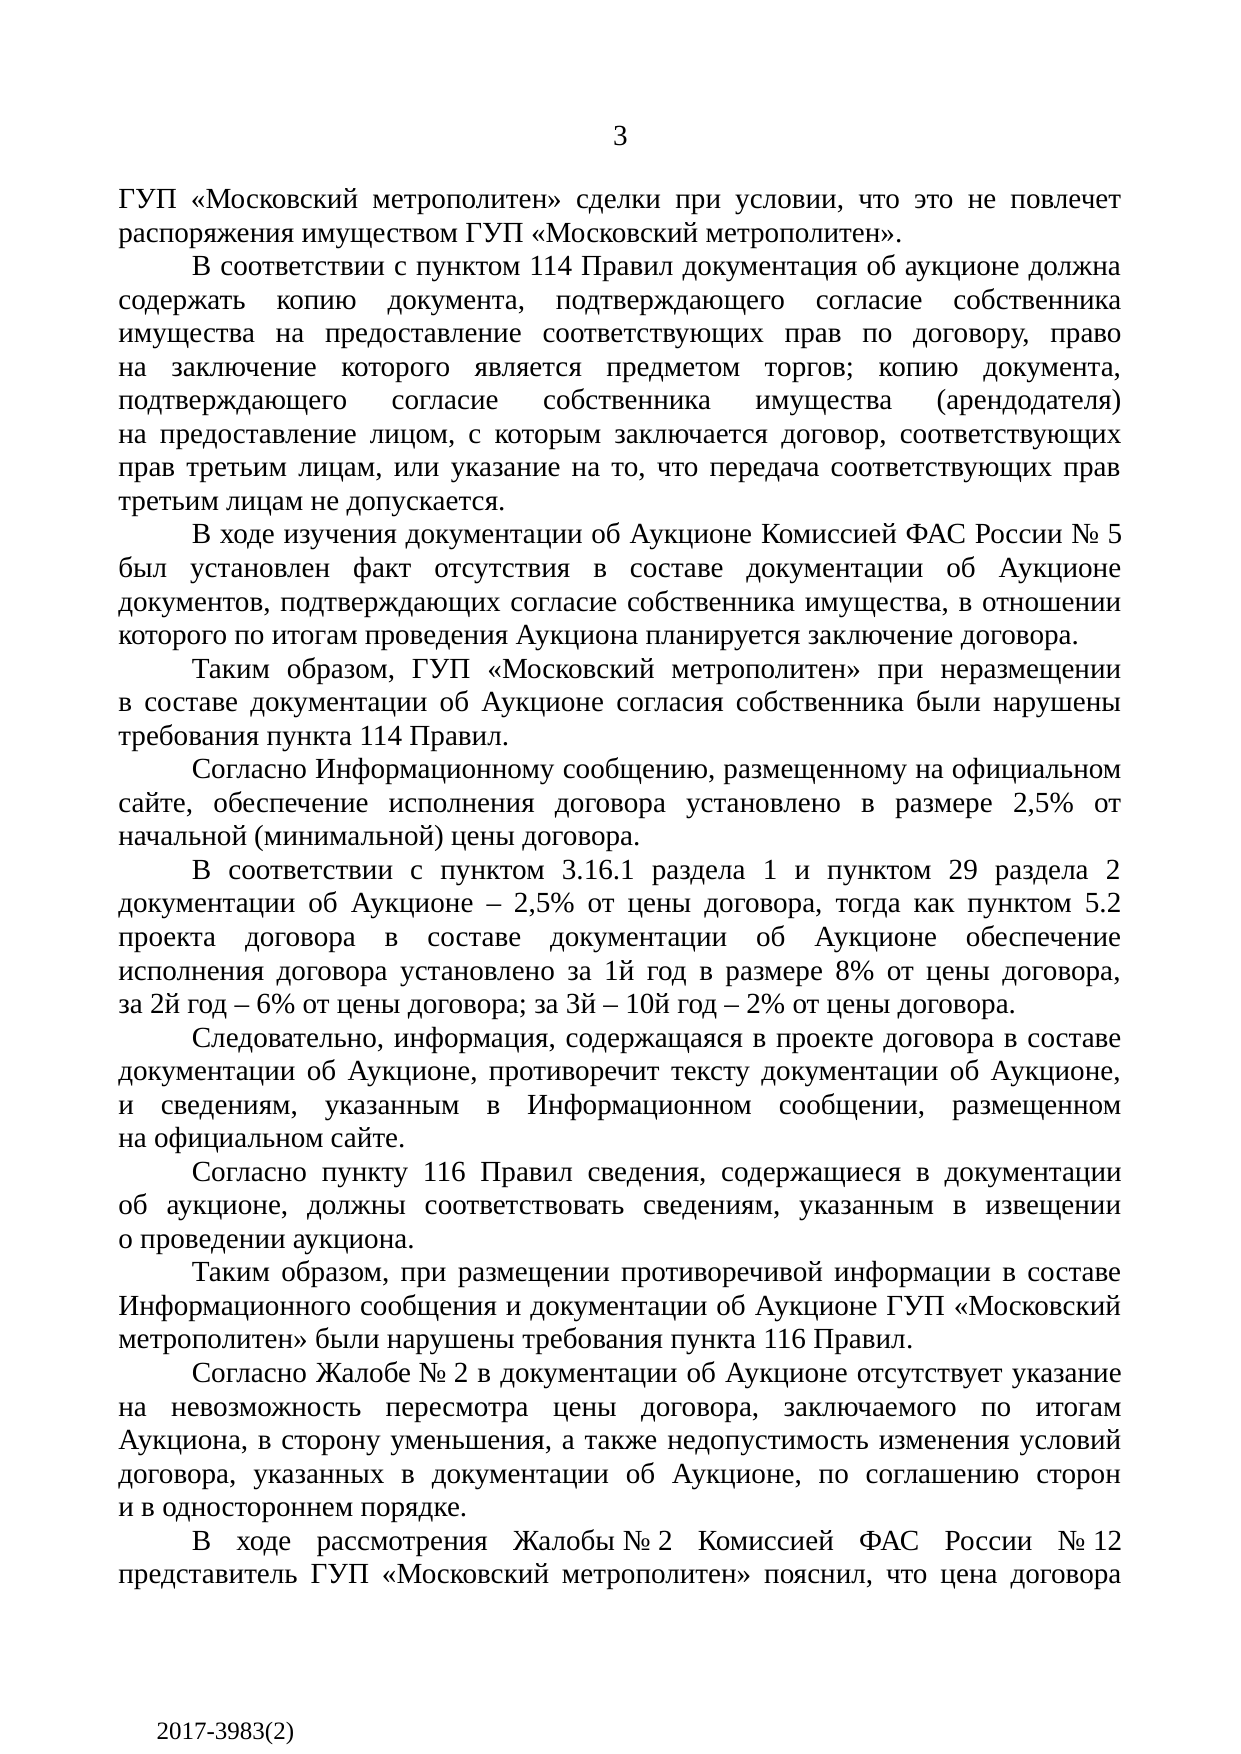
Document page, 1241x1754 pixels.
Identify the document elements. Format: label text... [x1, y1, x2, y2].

text В ходе рассмотрения Жалобы № 2 Комиссией ФАС России № 12 представитель ГУП «Московский метрополитен» пояснил, что цена договора [118, 1523, 1122, 1590]
text Согласно Жалобе № 2 в документации об Аукционе отсутствует указание на невозможность пересмотра цены договора, заключаемого по итогам Аукциона, в сторону уменьшения, а также недопустимость изменения условий договора, указанных в документации об Аукционе, по соглашению сторон и в одностороннем порядке. [118, 1355, 1122, 1523]
text В соответствии с пунктом 114 Правил документация об аукционе должна содержать копию документа, подтверждающего согласие собственника имущества на предоставление соответствующих прав по договору, право на заключение которого является предметом торгов; копию документа, подтверждающего согласие собственника имущества (арендодателя) на предоставление лицом, с которым заключается договор, соответствующих прав третьим лицам, или указание на то, что передача соответствующих прав третьим лицам не допускается. [118, 248, 1122, 517]
text ГУП «Московский метрополитен» сделки при условии, что это не повлечет распоряжения имуществом ГУП «Московский метрополитен». [118, 181, 1122, 248]
text В ходе изучения документации об Аукционе Комиссией ФАС России № 5 был установлен факт отсутствия в составе документации об Аукционе документов, подтверждающих согласие собственника имущества, в отношении которого по итогам проведения Аукциона планируется заключение договора. [118, 517, 1122, 651]
text Таким образом, при размещении противоречивой информации в составе Информационного сообщения и документации об Аукционе ГУП «Московский метрополитен» были нарушены требования пункта 116 Правил. [118, 1254, 1122, 1355]
text Таким образом, ГУП «Московский метрополитен» при неразмещении в составе документации об Аукционе согласия собственника были нарушены требования пункта 114 Правил. [118, 651, 1122, 751]
text Следовательно, информация, содержащаяся в проекте договора в составе документации об Аукционе, противоречит тексту документации об Аукционе, и сведениям, указанным в Информационном сообщении, размещенном на официальном сайте. [118, 1020, 1122, 1154]
text Согласно Информационному сообщению, размещенному на официальном сайте, обеспечение исполнения договора установлено в размере 2,5% от начальной (минимальной) цены договора. [118, 751, 1122, 852]
text В соответствии с пунктом 3.16.1 раздела 1 и пунктом 29 раздела 2 документации об Аукционе – 2,5% от цены договора, тогда как пунктом 5.2 проекта договора в составе документации об Аукционе обеспечение исполнения договора установлено за 1й год в размере 8% от цены договора, за 2й год – 6% от цены договора; за 3й – 10й год – 2% от цены договора. [118, 852, 1122, 1020]
text Согласно пункту 116 Правил сведения, содержащиеся в документации об аукционе, должны соответствовать сведениям, указанным в извещении о проведении аукциона. [118, 1154, 1122, 1254]
